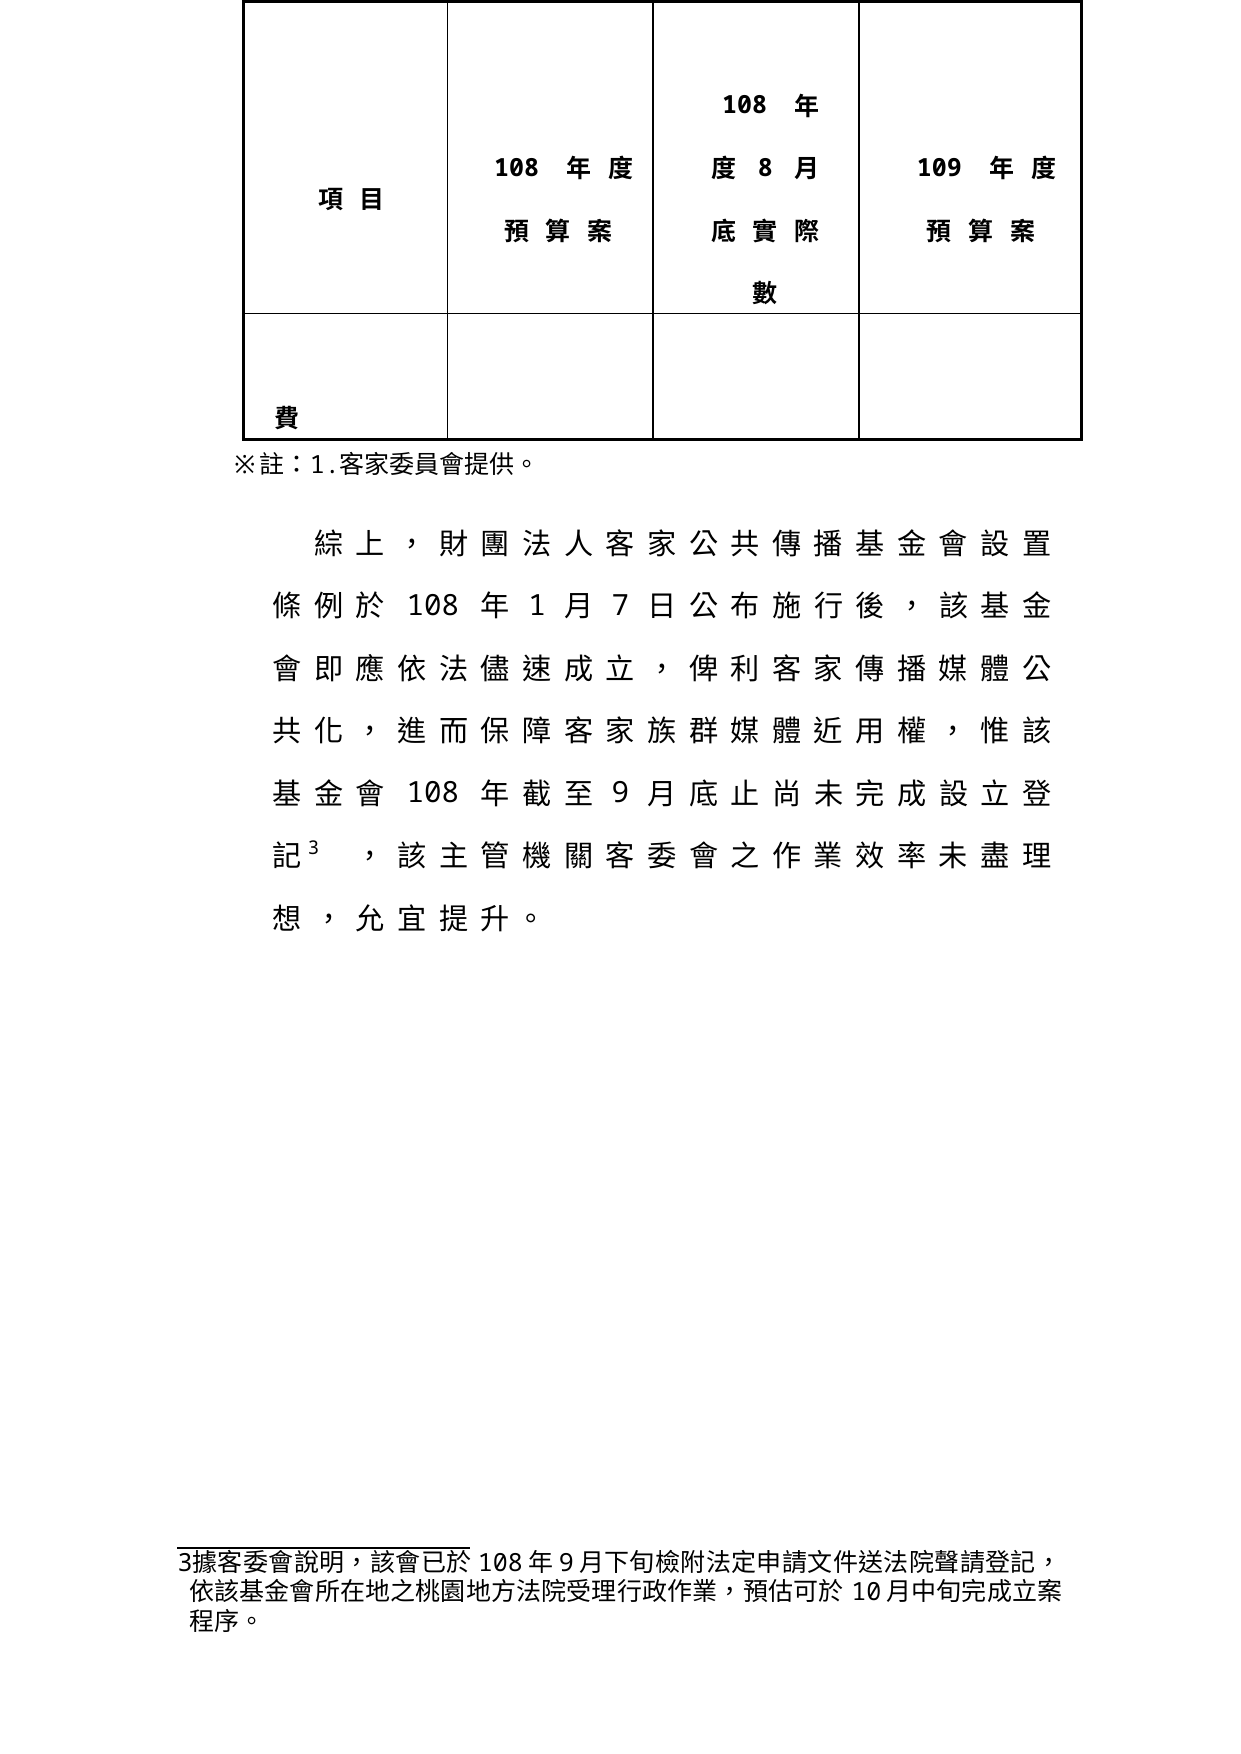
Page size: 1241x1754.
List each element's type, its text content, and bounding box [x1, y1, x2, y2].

table_cell 費 [245, 314, 447, 437]
table_header 109年度預算案 [860, 3, 1080, 312]
table_header 108年度8月底實際數 [654, 3, 858, 312]
text 綜上，財團法人客家公共傳播基金會設置條例於108年1月7日公布施行後，該基金會即應依法儘速成立，俾利客家傳播媒體公共化，進而保障客家族群媒體近用權，惟該基金會108年截至9月底止尚未完成設立登記，該主管機關客委會之作業效率未盡理想，允宜提升。 [242, 500, 1058, 937]
text 據客委會說明，該會已於108年9月下旬檢附法定申請文件送法院聲請登記，依該基金會所在地之桃園地方法院受理行政作業，預估可於10月中旬完成立案程序。 [177, 1548, 1063, 1636]
table_header 108年度預算案 [448, 3, 652, 312]
table_cell [448, 314, 652, 437]
text ※註：1.客家委員會提供。 [229, 441, 1131, 482]
table_cell [860, 314, 1080, 437]
table_header 項目 [245, 3, 447, 312]
table_cell [654, 314, 858, 437]
